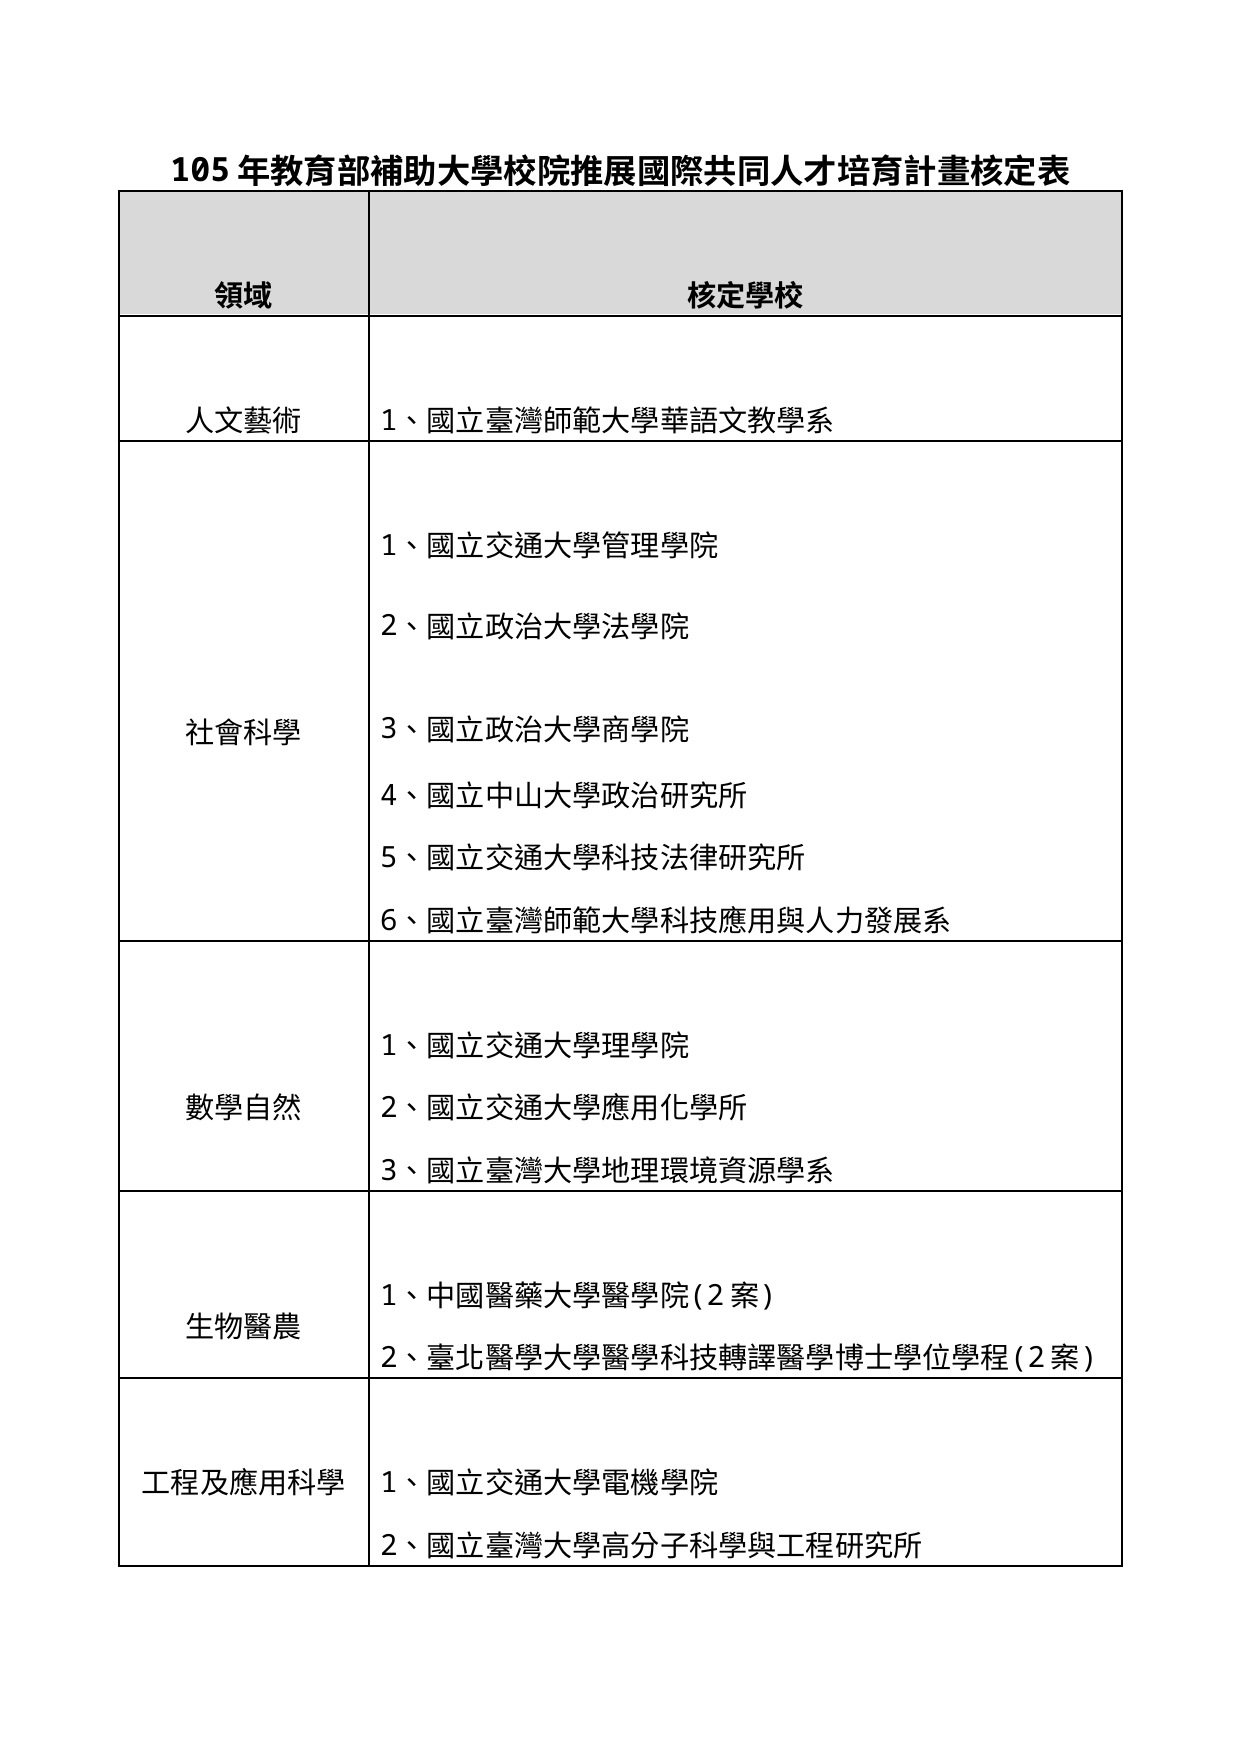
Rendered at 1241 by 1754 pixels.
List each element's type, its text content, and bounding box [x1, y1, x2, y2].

table_cell 1、國立交通大學理學院 2、國立交通大學應用化學所 3、國立臺灣大學地理環境資源學系 [370, 942, 1121, 1189]
text 105年教育部補助大學校院推展國際共同人才培育計畫核定表 [118, 127, 1122, 189]
table_cell 人文藝術 [120, 317, 368, 439]
table_cell 數學自然 [120, 942, 368, 1189]
table_cell 1、國立交通大學管理學院 2、國立政治大學法學院 3、國立政治大學商學院 4、國立中山大學政治研究所 5、國立交通大學科技法律研究所 6、國立臺灣師範大學科技應用與人力發展系 [370, 442, 1121, 939]
table_cell 1、國立臺灣師範大學華語文教學系 [370, 317, 1121, 439]
table_cell 1、國立交通大學電機學院 2、國立臺灣大學高分子科學與工程研究所 [370, 1379, 1121, 1564]
table_cell 工程及應用科學 [120, 1379, 368, 1564]
table_cell 1、中國醫藥大學醫學院(2案) 2、臺北醫學大學醫學科技轉譯醫學博士學位學程(2案) [370, 1192, 1121, 1377]
table_header 核定學校 [370, 192, 1121, 314]
table_header 領域 [120, 192, 368, 314]
table_cell 生物醫農 [120, 1192, 368, 1377]
table_cell 社會科學 [120, 442, 368, 939]
